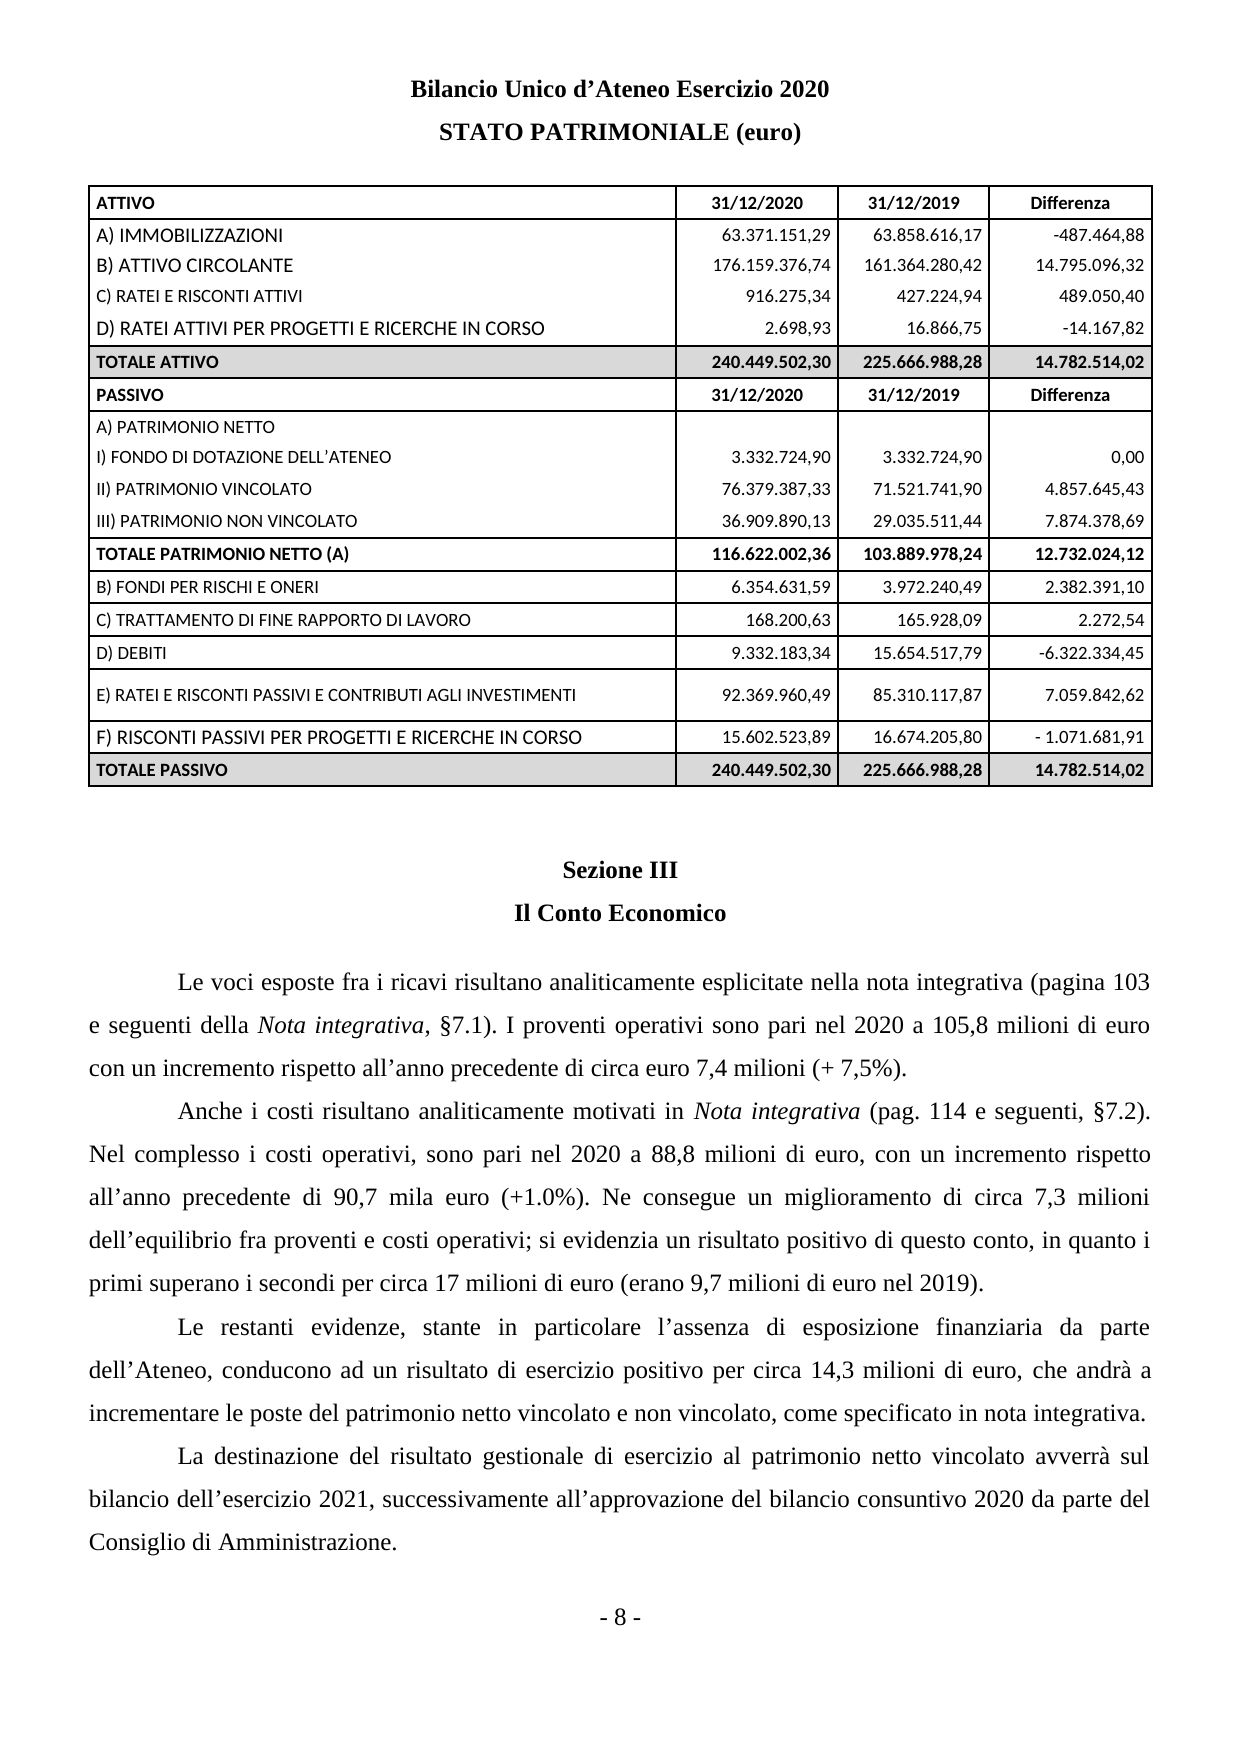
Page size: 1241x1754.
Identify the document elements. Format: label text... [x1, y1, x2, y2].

table_cell 6.354.631,59 [677, 572, 837, 602]
table_cell 14.782.514,02 [990, 754, 1151, 785]
table_cell D) DEBITI [90, 637, 675, 668]
table_cell 2.382.391,10 [990, 572, 1151, 602]
table_cell 240.449.502,30 [677, 347, 837, 377]
table_cell 427.224,94 [839, 280, 988, 312]
text Le voci esposte fra i ricavi risultano analiticamente esplicitate nella nota integrativa (pagina 103 e seguenti della Nota integrativa, §7.1). I proventi operativi sono pari nel 2020 a 105,8 milioni di euro con un incremento rispetto all’anno precedente di circa euro 7,4 milioni (+ 7,5%). [89, 967, 1152, 1082]
table_cell [839, 412, 988, 441]
text Le restanti evidenze, stante in particolare l’assenza di esposizione finanziaria da parte dell’Ateneo, conducono ad un risultato di esercizio positivo per circa 14,3 milioni di euro, che andrà a incrementare le poste del patrimonio netto vincolato e non vincolato, come specificato in nota integrativa. [89, 1312, 1152, 1427]
table_cell 9.332.183,34 [677, 637, 837, 668]
table_cell 225.666.988,28 [839, 347, 988, 377]
table_cell 165.928,09 [839, 604, 988, 635]
table_header 31/12/2019 [839, 187, 988, 218]
table_cell 36.909.890,13 [677, 504, 837, 537]
table_cell TOTALE ATTIVO [90, 347, 675, 377]
table_cell 85.310.117,87 [839, 670, 988, 719]
table_cell 2.272,54 [990, 604, 1151, 635]
table_cell I) FONDO DI DOTAZIONE DELL’ATENEO [90, 441, 675, 473]
table_cell TOTALE PATRIMONIO NETTO (A) [90, 539, 675, 569]
table_cell II) PATRIMONIO VINCOLATO [90, 473, 675, 504]
table_cell 916.275,34 [677, 280, 837, 312]
table_cell 489.050,40 [990, 280, 1151, 312]
table_cell 15.654.517,79 [839, 637, 988, 668]
table_cell [677, 412, 837, 441]
table_cell 63.858.616,17 [839, 220, 988, 249]
table_cell E) RATEI E RISCONTI PASSIVI E CONTRIBUTI AGLI INVESTIMENTI [90, 670, 675, 719]
table_cell 12.732.024,12 [990, 539, 1151, 569]
table_cell C) TRATTAMENTO DI FINE RAPPORTO DI LAVORO [90, 604, 675, 635]
table_cell - 1.071.681,91 [990, 722, 1151, 752]
table_header Differenza [990, 187, 1151, 218]
table_cell 92.369.960,49 [677, 670, 837, 719]
table_cell [990, 412, 1151, 441]
table_cell 3.332.724,90 [677, 441, 837, 473]
table_cell 14.782.514,02 [990, 347, 1151, 377]
text Anche i costi risultano analiticamente motivati in Nota integrativa (pag. 114 e seguenti, §7.2). Nel complesso i costi operativi, sono pari nel 2020 a 88,8 milioni di euro, con un incremento rispetto all’anno precedente di 90,7 mila euro (+1.0%). Ne consegue un miglioramento di circa 7,3 milioni dell’equilibrio fra proventi e costi operativi; si evidenzia un risultato positivo di questo conto, in quanto i primi superano i secondi per circa 17 milioni di euro (erano 9,7 milioni di euro nel 2019). [89, 1096, 1152, 1297]
table_cell 29.035.511,44 [839, 504, 988, 537]
table_cell 161.364.280,42 [839, 249, 988, 280]
table_cell B) FONDI PER RISCHI E ONERI [90, 572, 675, 602]
table_cell 4.857.645,43 [990, 473, 1151, 504]
table_cell 16.674.205,80 [839, 722, 988, 752]
table_cell 3.332.724,90 [839, 441, 988, 473]
table_cell -6.322.334,45 [990, 637, 1151, 668]
table_cell 103.889.978,24 [839, 539, 988, 569]
table_cell 176.159.376,74 [677, 249, 837, 280]
text La destinazione del risultato gestionale di esercizio al patrimonio netto vincolato avverrà sul bilancio dell’esercizio 2021, successivamente all’approvazione del bilancio consuntivo 2020 da parte del Consiglio di Amministrazione. [89, 1441, 1152, 1556]
table_cell D) RATEI ATTIVI PER PROGETTI E RICERCHE IN CORSO [90, 312, 675, 344]
table_header 31/12/2020 [677, 187, 837, 218]
subtitle Bilancio Unico d’Ateneo Esercizio 2020 STATO PATRIMONIALE (euro) [89, 74, 1152, 146]
table_cell A) IMMOBILIZZAZIONI [90, 220, 675, 249]
table_cell B) ATTIVO CIRCOLANTE [90, 249, 675, 280]
table_cell 0,00 [990, 441, 1151, 473]
table_cell 15.602.523,89 [677, 722, 837, 752]
table_cell 16.866,75 [839, 312, 988, 344]
table_cell Differenza [990, 379, 1151, 410]
table_cell -487.464,88 [990, 220, 1151, 249]
table_cell C) RATEI E RISCONTI ATTIVI [90, 280, 675, 312]
table_cell 14.795.096,32 [990, 249, 1151, 280]
table_header ATTIVO [90, 187, 675, 218]
table_cell A) PATRIMONIO NETTO [90, 412, 675, 441]
table_cell III) PATRIMONIO NON VINCOLATO [90, 504, 675, 537]
table_cell PASSIVO [90, 379, 675, 410]
table_cell 76.379.387,33 [677, 473, 837, 504]
table_cell 7.059.842,62 [990, 670, 1151, 719]
table_cell 63.371.151,29 [677, 220, 837, 249]
table_cell 116.622.002,36 [677, 539, 837, 569]
table_cell 71.521.741,90 [839, 473, 988, 504]
table_cell TOTALE PASSIVO [90, 754, 675, 785]
table_cell 240.449.502,30 [677, 754, 837, 785]
table_cell 7.874.378,69 [990, 504, 1151, 537]
table_cell 3.972.240,49 [839, 572, 988, 602]
table_cell 31/12/2020 [677, 379, 837, 410]
subtitle Sezione III Il Conto Economico [89, 855, 1152, 927]
table_cell 168.200,63 [677, 604, 837, 635]
table_cell 31/12/2019 [839, 379, 988, 410]
table_cell F) RISCONTI PASSIVI PER PROGETTI E RICERCHE IN CORSO [90, 722, 675, 752]
table_cell -14.167,82 [990, 312, 1151, 344]
table_cell 225.666.988,28 [839, 754, 988, 785]
table_cell 2.698,93 [677, 312, 837, 344]
